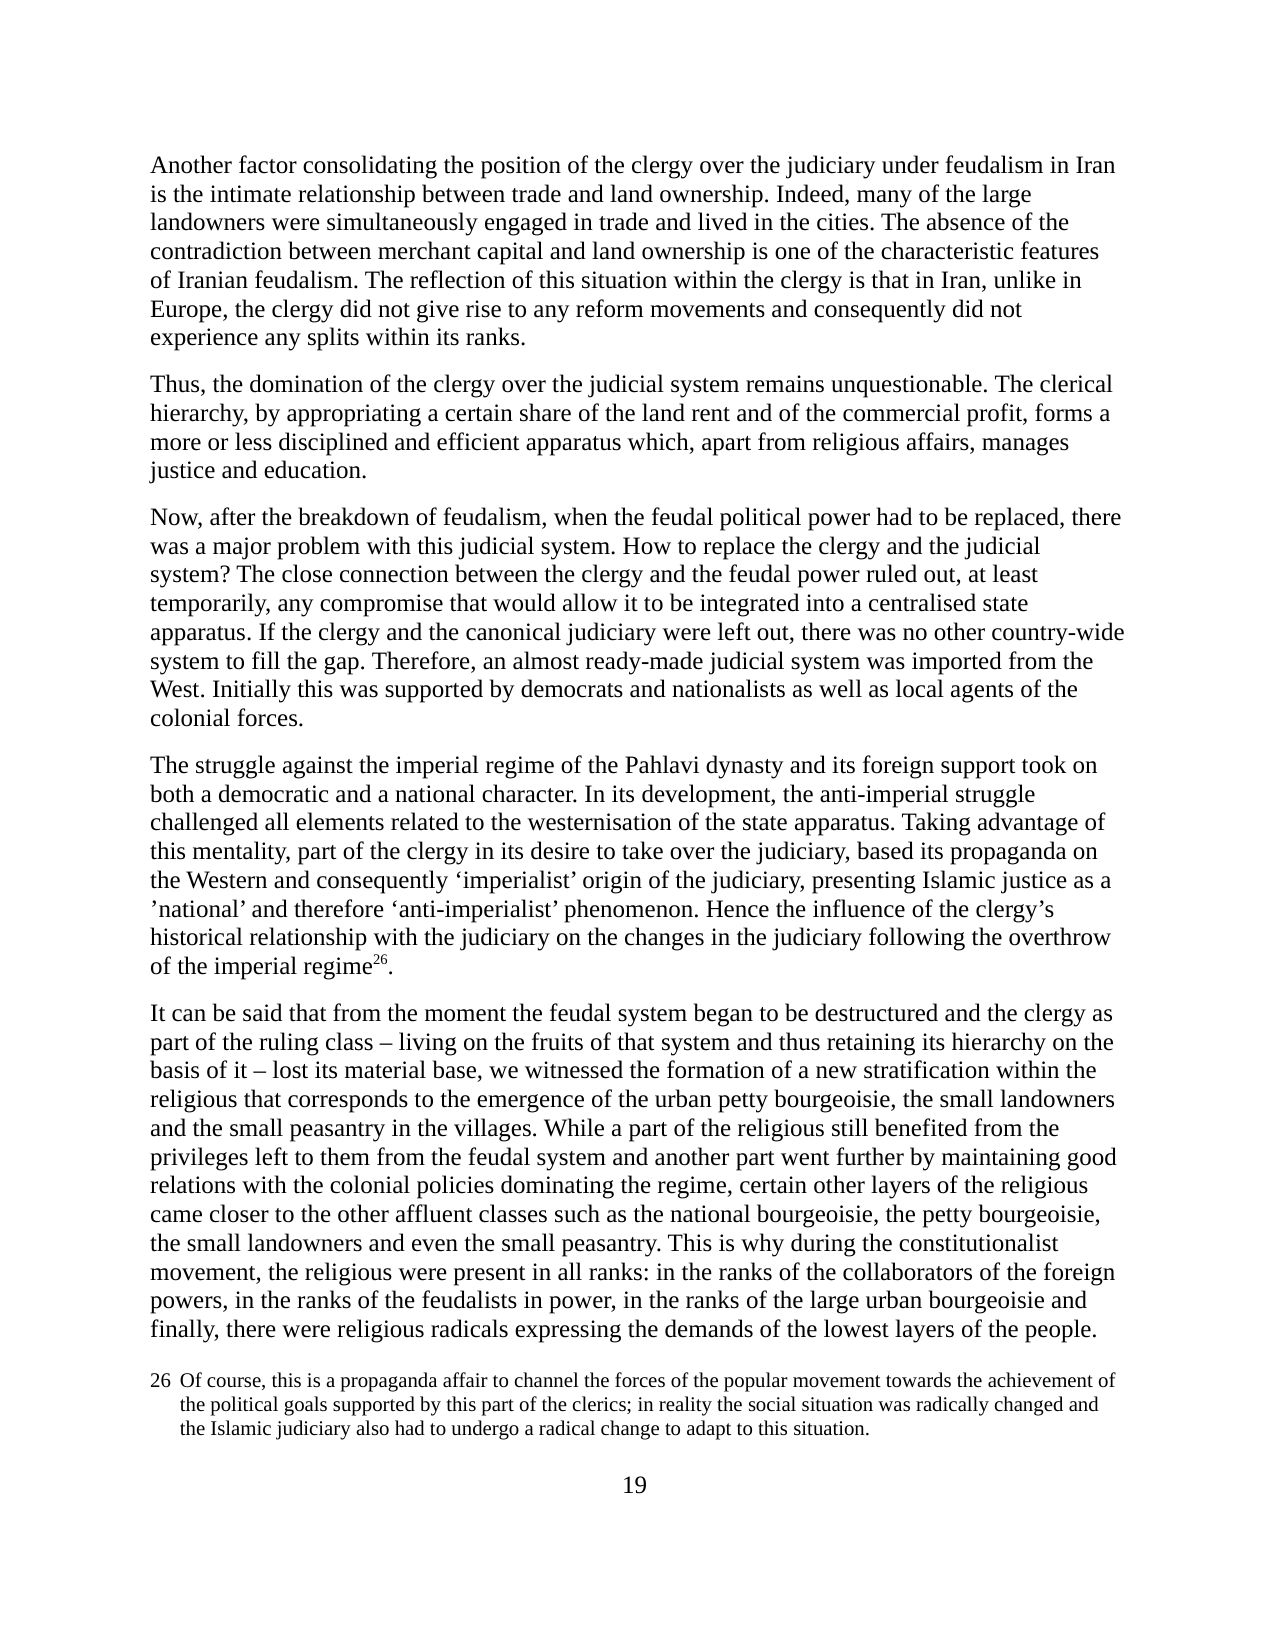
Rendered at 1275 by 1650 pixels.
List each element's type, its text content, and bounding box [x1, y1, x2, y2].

text Thus, the domination of the clergy over the judicial system remains unquestionable. The clerical hierarchy, by appropriating a certain share of the land rent and of the commercial profit, forms a more or less disciplined and efficient apparatus which, apart from religious affairs, manages justice and education. [150, 369, 1125, 484]
text It can be said that from the moment the feudal system began to be destructured and the clergy as part of the ruling class – living on the fruits of that system and thus retaining its hierarchy on the basis of it – lost its material base, we witnessed the formation of a new stratification within the religious that corresponds to the emergence of the urban petty bourgeoisie, the small landowners and the small peasantry in the villages. While a part of the religious still benefited from the privileges left to them from the feudal system and another part went further by maintaining good relations with the colonial policies dominating the regime, certain other layers of the religious came closer to the other affluent classes such as the national bourgeoisie, the petty bourgeoisie, the small landowners and even the small peasantry. This is why during the constitutionalist movement, the religious were present in all ranks: in the ranks of the collaborators of the foreign powers, in the ranks of the feudalists in power, in the ranks of the large urban bourgeoisie and finally, there were religious radicals expressing the demands of the lowest layers of the people. [150, 998, 1125, 1343]
text Now, after the breakdown of feudalism, when the feudal political power had to be replaced, there was a major problem with this judicial system. How to replace the clergy and the judicial system? The close connection between the clergy and the feudal power ruled out, at least temporarily, any compromise that would allow it to be integrated into a centralised state apparatus. If the clergy and the canonical judiciary were left out, there was no other country-wide system to fill the gap. Therefore, an almost ready-made judicial system was imported from the West. Initially this was supported by democrats and nationalists as well as local agents of the colonial forces. [150, 502, 1125, 732]
text Of course, this is a propaganda affair to channel the forces of the popular movement towards the achievement of the political goals supported by this part of the clerics; in reality the social situation was radically changed and the Islamic judiciary also had to undergo a radical change to adapt to this situation. [150, 1368, 1125, 1440]
text Another factor consolidating the position of the clergy over the judiciary under feudalism in Iran is the intimate relationship between trade and land ownership. Indeed, many of the large landowners were simultaneously engaged in trade and lived in the cities. The absence of the contradiction between merchant capital and land ownership is one of the characteristic features of Iranian feudalism. The reflection of this situation within the clergy is that in Iran, unlike in Europe, the clergy did not give rise to any reform movements and consequently did not experience any splits within its ranks. [150, 150, 1125, 351]
text The struggle against the imperial regime of the Pahlavi dynasty and its foreign support took on both a democratic and a national character. In its development, the anti-imperial struggle challenged all elements related to the westernisation of the state apparatus. Taking advantage of this mentality, part of the clergy in its desire to take over the judiciary, based its propaganda on the Western and consequently ‘imperialist’ origin of the judiciary, presenting Islamic justice as a ’national’ and therefore ‘anti-imperialist’ phenomenon. Hence the influence of the clergy’s historical relationship with the judiciary on the changes in the judiciary following the overthrow of the imperial regime. [150, 750, 1125, 980]
